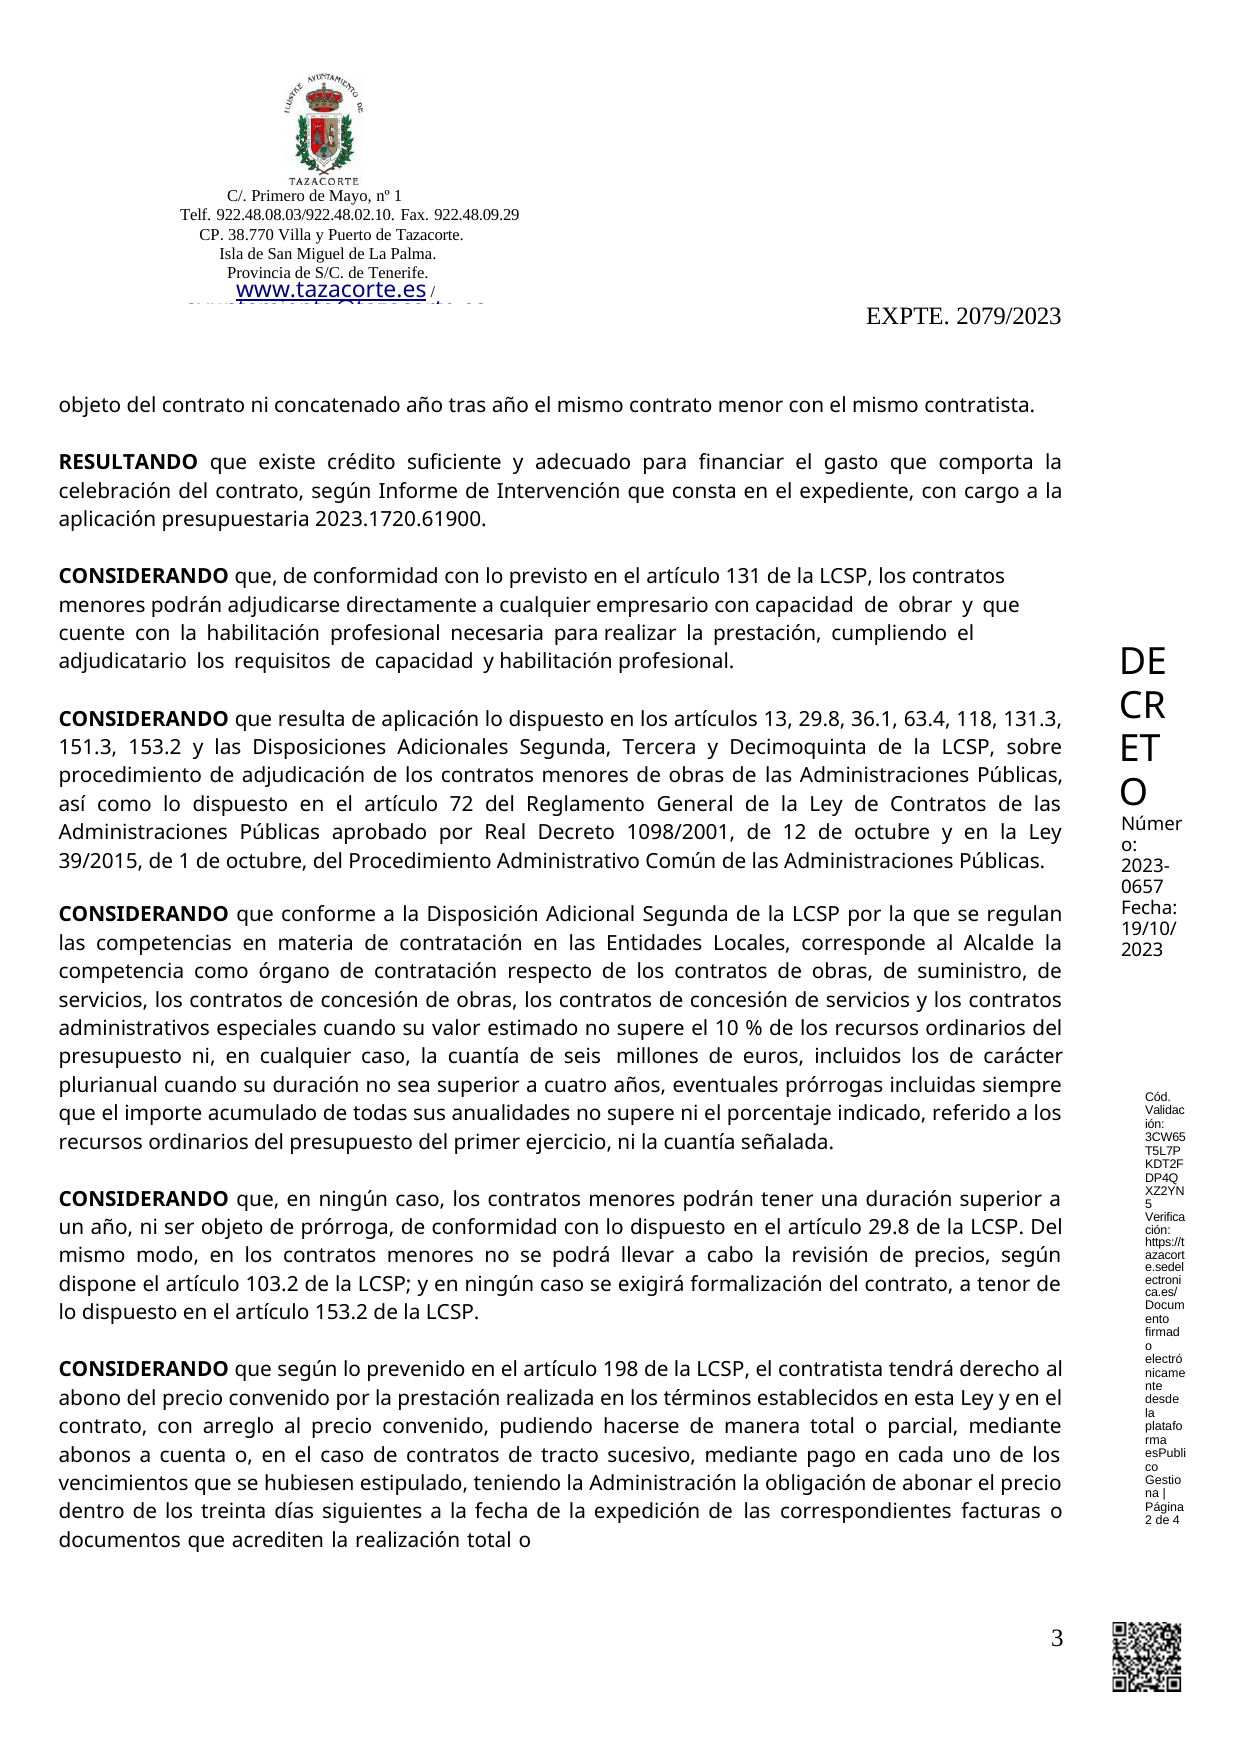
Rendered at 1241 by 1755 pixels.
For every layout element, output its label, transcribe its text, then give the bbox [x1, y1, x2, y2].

text RESULTANDO que existe crédito suficiente y adecuado para financiar el gasto que comporta la celebración del contrato, según Informe de Intervención que consta en el expediente, con cargo a la aplicación presupuestaria 2023.1720.61900. [58, 447, 1063, 533]
text DECRETO [1119, 640, 1185, 814]
text CONSIDERANDO que, de conformidad con lo previsto en el artículo 131 de la LCSP, los contratos menores podrán adjudicarse directamente a cualquier empresario con capacidad de obrar y que cuente con la habilitación profesional necesaria para realizar la prestación, cumpliendo el adjudicatario los requisitos de capacidad y habilitación profesional. [58, 561, 1070, 675]
text Verificación: https://tazacorte.sedelectronica.es/ [1145, 1212, 1186, 1299]
text CONSIDERANDO que conforme a la Disposición Adicional Segunda de la LCSP por la que se regulan las competencias en materia de contratación en las Entidades Locales, corresponde al Alcalde la competencia como órgano de contratación respecto de los contratos de obras, de suministro, de servicios, los contratos de concesión de obras, los contratos de concesión de servicios y los contratos administrativos especiales cuando su valor estimado no supere el 10 % de los recursos ordinarios del presupuesto ni, en cualquier caso, la cuantía de seis millones de euros, incluidos los de carácter plurianual cuando su duración no sea superior a cuatro años, eventuales prórrogas incluidas siempre que el importe acumulado de todas sus anualidades no supere ni el porcentaje indicado, referido a los recursos ordinarios del presupuesto del primer ejercicio, ni la cuantía señalada. [58, 899, 1064, 1155]
text objeto del contrato ni concatenado año tras año el mismo contrato menor con el mismo contratista. [58, 391, 1063, 419]
text CONSIDERANDO que según lo prevenido en el artículo 198 de la LCSP, el contratista tendrá derecho al abono del precio convenido por la prestación realizada en los términos establecidos en esta Ley y en el contrato, con arreglo al precio convenido, pudiendo hacerse de manera total o parcial, mediante abonos a cuenta o, en el caso de contratos de tracto sucesivo, mediante pago en cada uno de los vencimientos que se hubiesen estipulado, teniendo la Administración la obligación de abonar el precio dentro de los treinta días siguientes a la fecha de la expedición de las correspondientes facturas o documentos que acrediten la realización total o [58, 1354, 1063, 1553]
text Documento firmado electrónicamente desde la plataforma esPublico Gestiona | Página 2 de 4 [1145, 1299, 1186, 1527]
text Número: 2023-0657 Fecha: 19/10/2023 [1121, 814, 1185, 961]
text CONSIDERANDO que resulta de aplicación lo dispuesto en los artículos 13, 29.8, 36.1, 63.4, 118, 131.3, 151.3, 153.2 y las Disposiciones Adicionales Segunda, Tercera y Decimoquinta de la LCSP, sobre procedimiento de adjudicación de los contratos menores de obras de las Administraciones Públicas, así como lo dispuesto en el artículo 72 del Reglamento General de la Ley de Contratos de las Administraciones Públicas aprobado por Real Decreto 1098/2001, de 12 de octubre y en la Ley 39/2015, de 1 de octubre, del Procedimiento Administrativo Común de las Administraciones Públicas. [58, 704, 1063, 874]
text Cód. Validación: 3CW65T5L7PKDT2FDP4QXZ2YN5 [1145, 1091, 1186, 1212]
text CONSIDERANDO que, en ningún caso, los contratos menores podrán tener una duración superior a un año, ni ser objeto de prórroga, de conformidad con lo dispuesto en el artículo 29.8 de la LCSP. Del mismo modo, en los contratos menores no se podrá llevar a cabo la revisión de precios, según dispone el artículo 103.2 de la LCSP; y en ningún caso se exigirá formalización del contrato, a tenor de lo dispuesto en el artículo 153.2 de la LCSP. [58, 1184, 1063, 1326]
